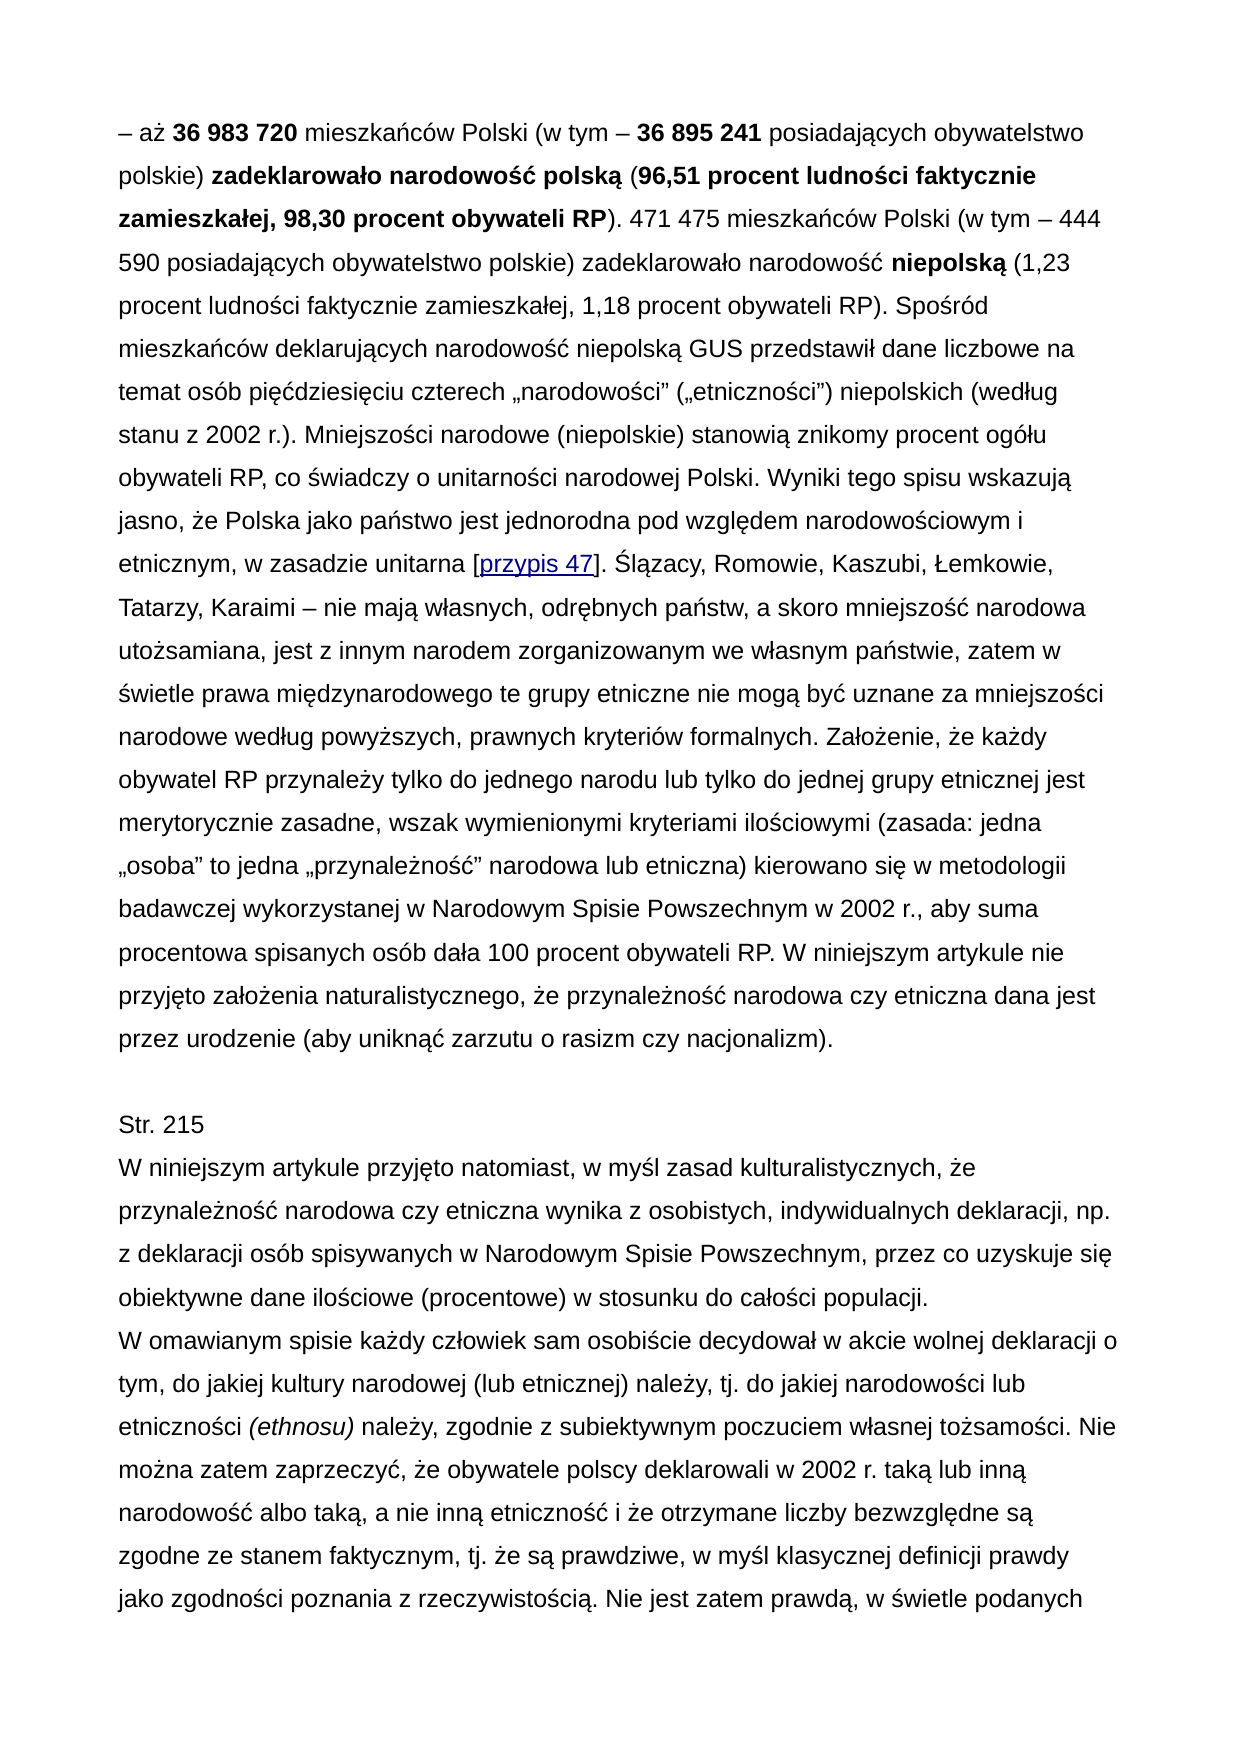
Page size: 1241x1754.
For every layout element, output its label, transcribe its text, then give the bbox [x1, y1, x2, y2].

text W omawianym spisie każdy człowiek sam osobiście decydował w akcie wolnej deklaracji o tym, do jakiej kultury narodowej (lub etnicznej) należy, tj. do jakiej narodowości lub etniczności (ethnosu) należy, zgodnie z subiektywnym poczuciem własnej tożsamości. Nie można zatem zaprzeczyć, że obywatele polscy deklarowali w 2002 r. taką lub inną narodowość albo taką, a nie inną etniczność i że otrzymane liczby bezwzględne są zgodne ze stanem faktycznym, tj. że są prawdziwe, w myśl klasycznej definicji prawdy jako zgodności poznania z rzeczywistością. Nie jest zatem prawdą, w świetle podanych [118, 1326, 1122, 1613]
text W niniejszym artykule przyjęto natomiast, w myśl zasad kulturalistycznych, że przynależność narodowa czy etniczna wynika z osobistych, indywidualnych deklaracji, np. z deklaracji osób spisywanych w Narodowym Spisie Powszechnym, przez co uzyskuje się obiektywne dane ilościowe (procentowe) w stosunku do całości populacji. [118, 1153, 1122, 1311]
text – aż 36 983 720 mieszkańców Polski (w tym – 36 895 241 posiadających obywatelstwo polskie) zadeklarowało narodowość polską (96,51 procent ludności faktycznie zamieszkałej, 98,30 procent obywateli RP). 471 475 mieszkańców Polski (w tym – 444 590 posiadających obywatelstwo polskie) zadeklarowało narodowość niepolską (1,23 procent ludności faktycznie zamieszkałej, 1,18 procent obywateli RP). Spośród mieszkańców deklarujących narodowość niepolską GUS przedstawił dane liczbowe na temat osób pięćdziesięciu czterech „narodowości” („etniczności”) niepolskich (według stanu z 2002 r.). Mniejszości narodowe (niepolskie) stanowią znikomy procent ogółu obywateli RP, co świadczy o unitarności narodowej Polski. Wyniki tego spisu wskazują jasno, że Polska jako państwo jest jednorodna pod względem narodowościowym i etnicznym, w zasadzie unitarna [przypis 47]. Ślązacy, Romowie, Kaszubi, Łemkowie, Tatarzy, Karaimi – nie mają własnych, odrębnych państw, a skoro mniejszość narodowa utożsamiana, jest z innym narodem zorganizowanym we własnym państwie, zatem w świetle prawa międzynarodowego te grupy etniczne nie mogą być uznane za mniejszości narodowe według powyższych, prawnych kryteriów formalnych. Założenie, że każdy obywatel RP przynależy tylko do jednego narodu lub tylko do jednej grupy etnicznej jest merytorycznie zasadne, wszak wymienionymi kryteriami ilościowymi (zasada: jedna „osoba” to jedna „przynależność” narodowa lub etniczna) kierowano się w metodologii badawczej wykorzystanej w Narodowym Spisie Powszechnym w 2002 r., aby suma procentowa spisanych osób dała 100 procent obywateli RP. W niniejszym artykule nie przyjęto założenia naturalistycznego, że przynależność narodowa czy etniczna dana jest przez urodzenie (aby uniknąć zarzutu o rasizm czy nacjonalizm). [118, 118, 1122, 1052]
text Str. 215 [118, 1110, 1122, 1139]
